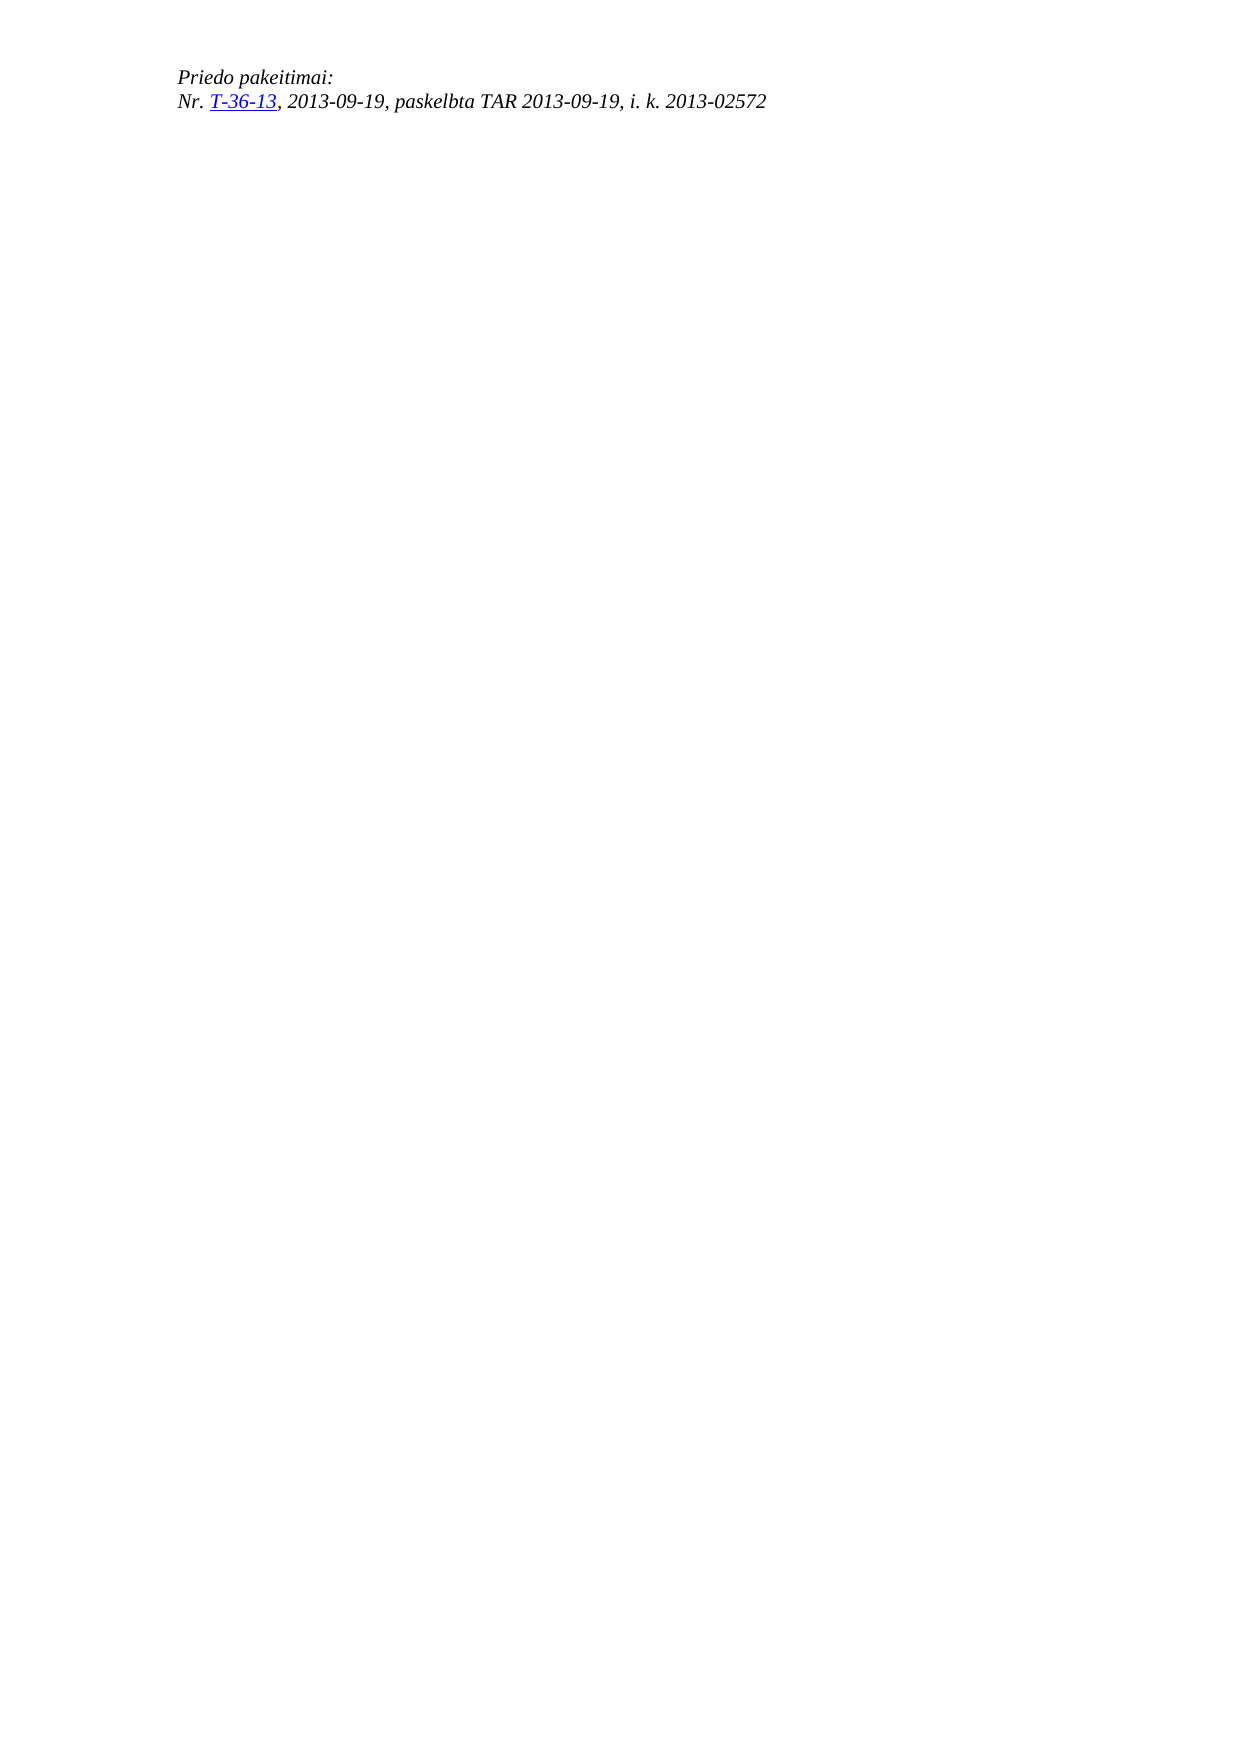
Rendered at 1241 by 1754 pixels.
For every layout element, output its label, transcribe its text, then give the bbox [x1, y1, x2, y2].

text Priedo pakeitimai: [177, 65, 1181, 89]
text Nr. T-36-13, 2013-09-19, paskelbta TAR 2013-09-19, i. k. 2013-02572 [177, 89, 1181, 113]
